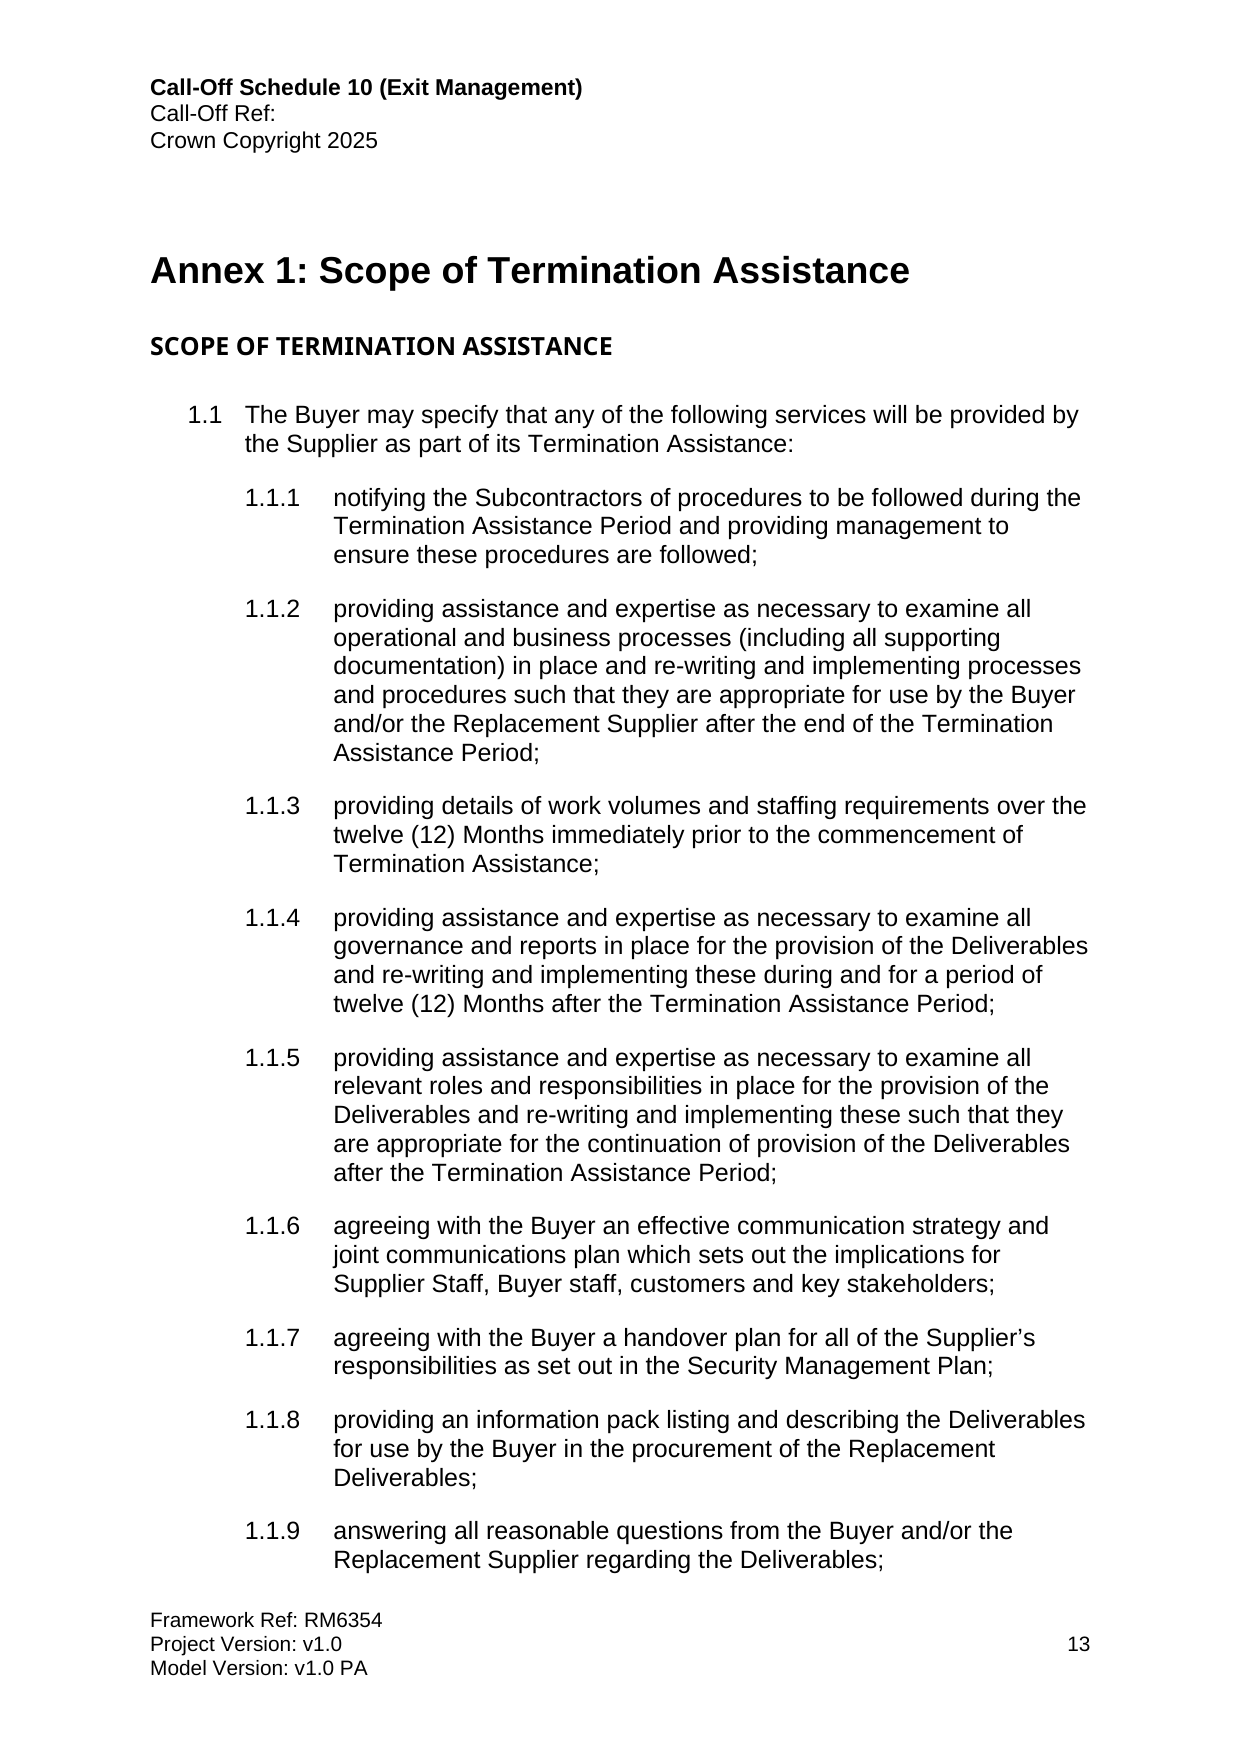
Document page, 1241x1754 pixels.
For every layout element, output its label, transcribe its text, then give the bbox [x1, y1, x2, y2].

subtitle agreeing with the Buyer a handover plan for all of the Supplier’s responsibilities as set out in the Security Management Plan; [244, 1323, 1090, 1380]
subtitle providing assistance and expertise as necessary to examine all governance and reports in place for the provision of the Deliverables and re-writing and implementing these during and for a period of twelve (12) Months after the Termination Assistance Period; [244, 903, 1090, 1018]
subtitle notifying the Subcontractors of procedures to be followed during the Termination Assistance Period and providing management to ensure these procedures are followed; [244, 483, 1090, 569]
subtitle providing assistance and expertise as necessary to examine all operational and business processes (including all supporting documentation) in place and re-writing and implementing processes and procedures such that they are appropriate for use by the Buyer and/or the Replacement Supplier after the end of the Termination Assistance Period; [244, 594, 1090, 766]
subtitle providing assistance and expertise as necessary to examine all relevant roles and responsibilities in place for the provision of the Deliverables and re-writing and implementing these such that they are appropriate for the continuation of provision of the Deliverables after the Termination Assistance Period; [244, 1043, 1090, 1186]
subtitle providing details of work volumes and staffing requirements over the twelve (12) Months immediately prior to the commencement of Termination Assistance; [244, 791, 1090, 878]
text Annex 1: Scope of Termination Assistance [150, 248, 1090, 291]
subtitle The Buyer may specify that any of the following services will be provided by the Supplier as part of its Termination Assistance: [187, 400, 1090, 458]
subtitle providing an information pack listing and describing the Deliverables for use by the Buyer in the procurement of the Replacement Deliverables; [244, 1405, 1090, 1491]
subtitle answering all reasonable questions from the Buyer and/or the Replacement Supplier regarding the Deliverables; [244, 1516, 1090, 1574]
subtitle agreeing with the Buyer an effective communication strategy and joint communications plan which sets out the implications for Supplier Staff, Buyer staff, customers and key stakeholders; [244, 1211, 1090, 1298]
subtitle Scope of Termination Assistance [150, 328, 1090, 363]
